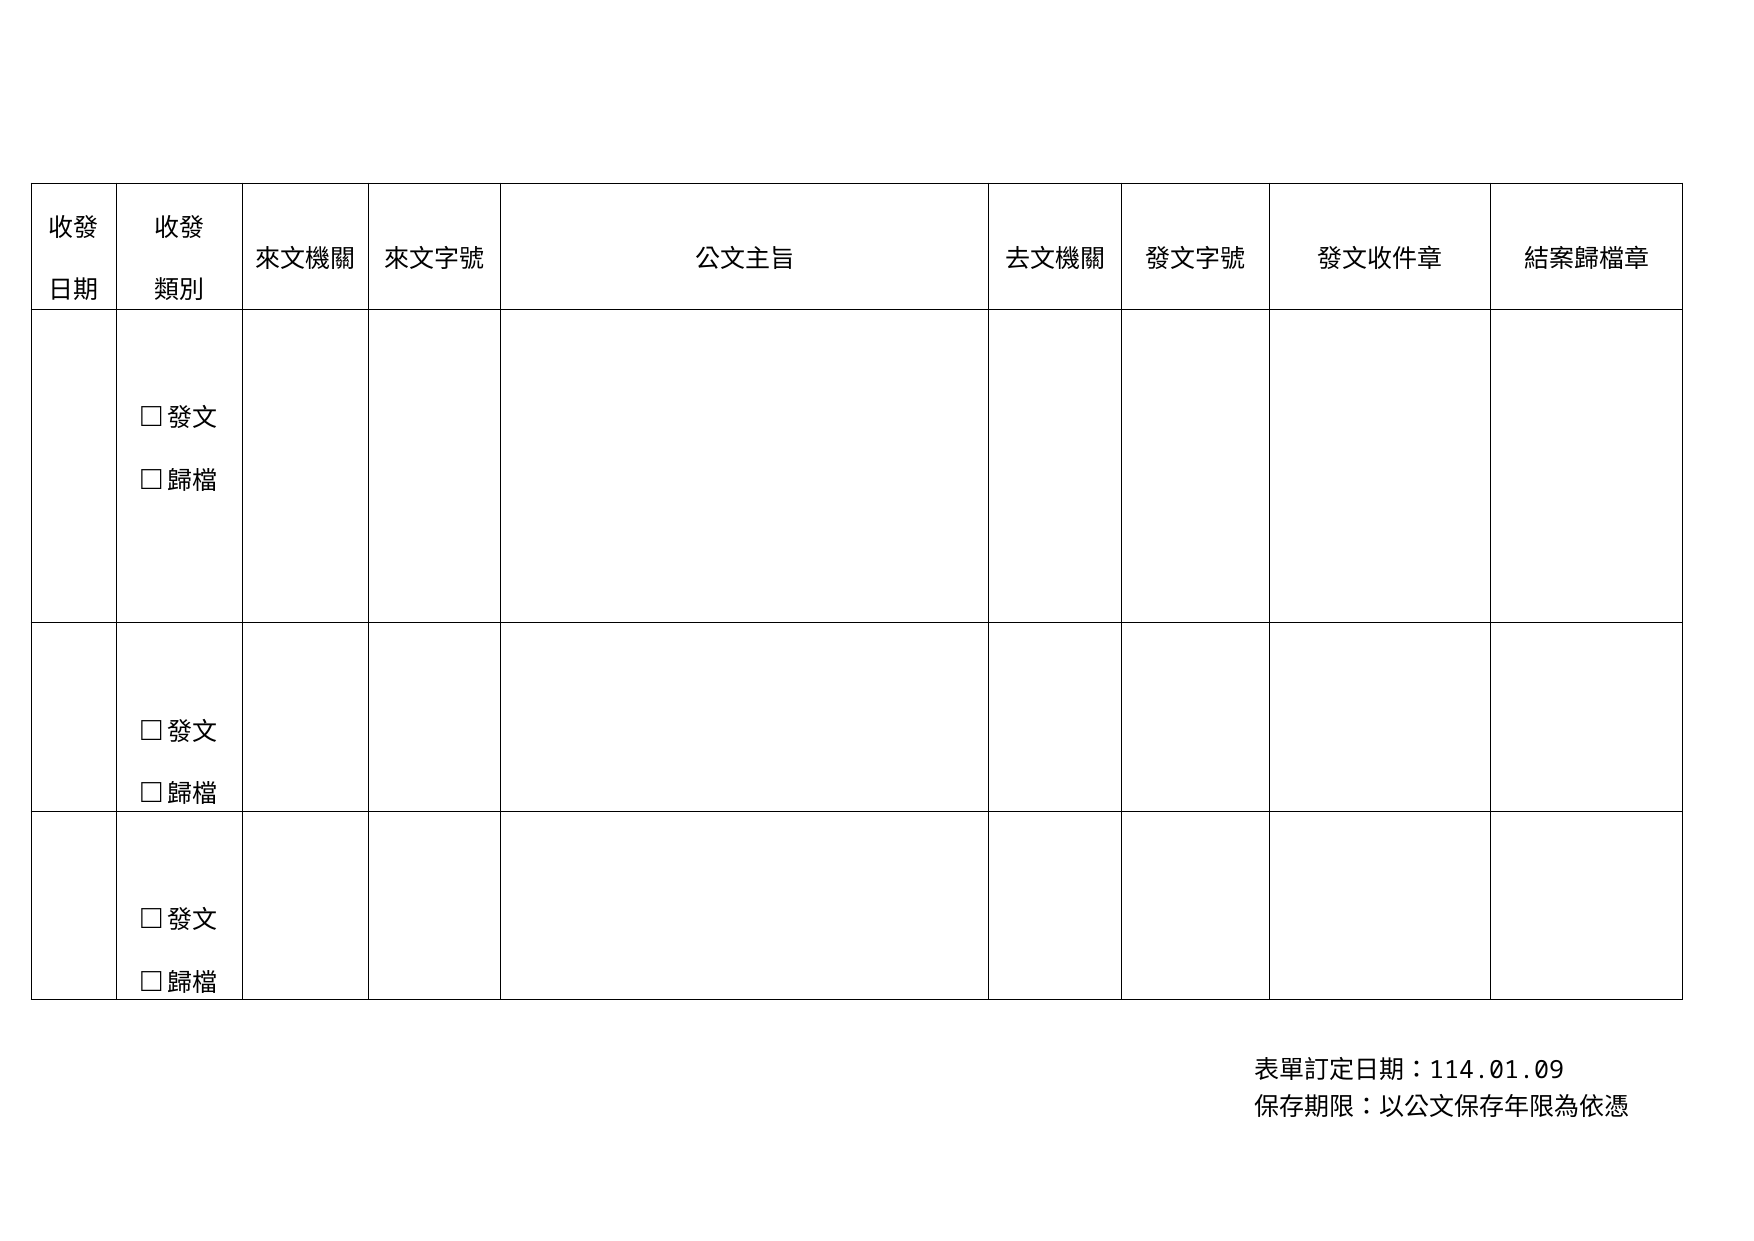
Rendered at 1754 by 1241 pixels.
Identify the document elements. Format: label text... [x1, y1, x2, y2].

table_cell [32, 623, 116, 811]
table_cell □發文 □歸檔 [117, 310, 242, 622]
table_cell [369, 310, 500, 622]
table_header 結案歸檔章 [1491, 184, 1682, 309]
table_header 去文機關 [989, 184, 1121, 309]
table_cell [1122, 623, 1269, 811]
table_cell [243, 310, 368, 622]
table_cell [1270, 812, 1490, 999]
table_header 發文字號 [1122, 184, 1269, 309]
table_cell [32, 812, 116, 999]
table_cell [989, 310, 1121, 622]
table_header 來文字號 [369, 184, 500, 309]
table_header 公文主旨 [501, 184, 988, 309]
table_cell [32, 310, 116, 622]
text 保存期限：以公文保存年限為依憑 [1254, 1086, 1630, 1122]
table_cell [1491, 310, 1682, 622]
table_cell □發文 □歸檔 [117, 623, 242, 811]
table_cell [369, 623, 500, 811]
table_cell [243, 812, 368, 999]
table_cell [1491, 812, 1682, 999]
table_cell [989, 812, 1121, 999]
table_cell [1270, 623, 1490, 811]
table_cell [989, 623, 1121, 811]
table_cell [1122, 310, 1269, 622]
table_header 收發日期 [32, 184, 116, 309]
text 表單訂定日期：114.01.09 [1254, 1050, 1630, 1086]
table_cell [501, 310, 988, 622]
table_cell [243, 623, 368, 811]
table_cell [501, 623, 988, 811]
table_cell [501, 812, 988, 999]
table_header 來文機關 [243, 184, 368, 309]
table_cell [1270, 310, 1490, 622]
table_cell [369, 812, 500, 999]
table_cell [1122, 812, 1269, 999]
table_header 發文收件章 [1270, 184, 1490, 309]
table_header 收發 類別 [117, 184, 242, 309]
table_cell □發文 □歸檔 [117, 812, 242, 999]
table_cell [1491, 623, 1682, 811]
